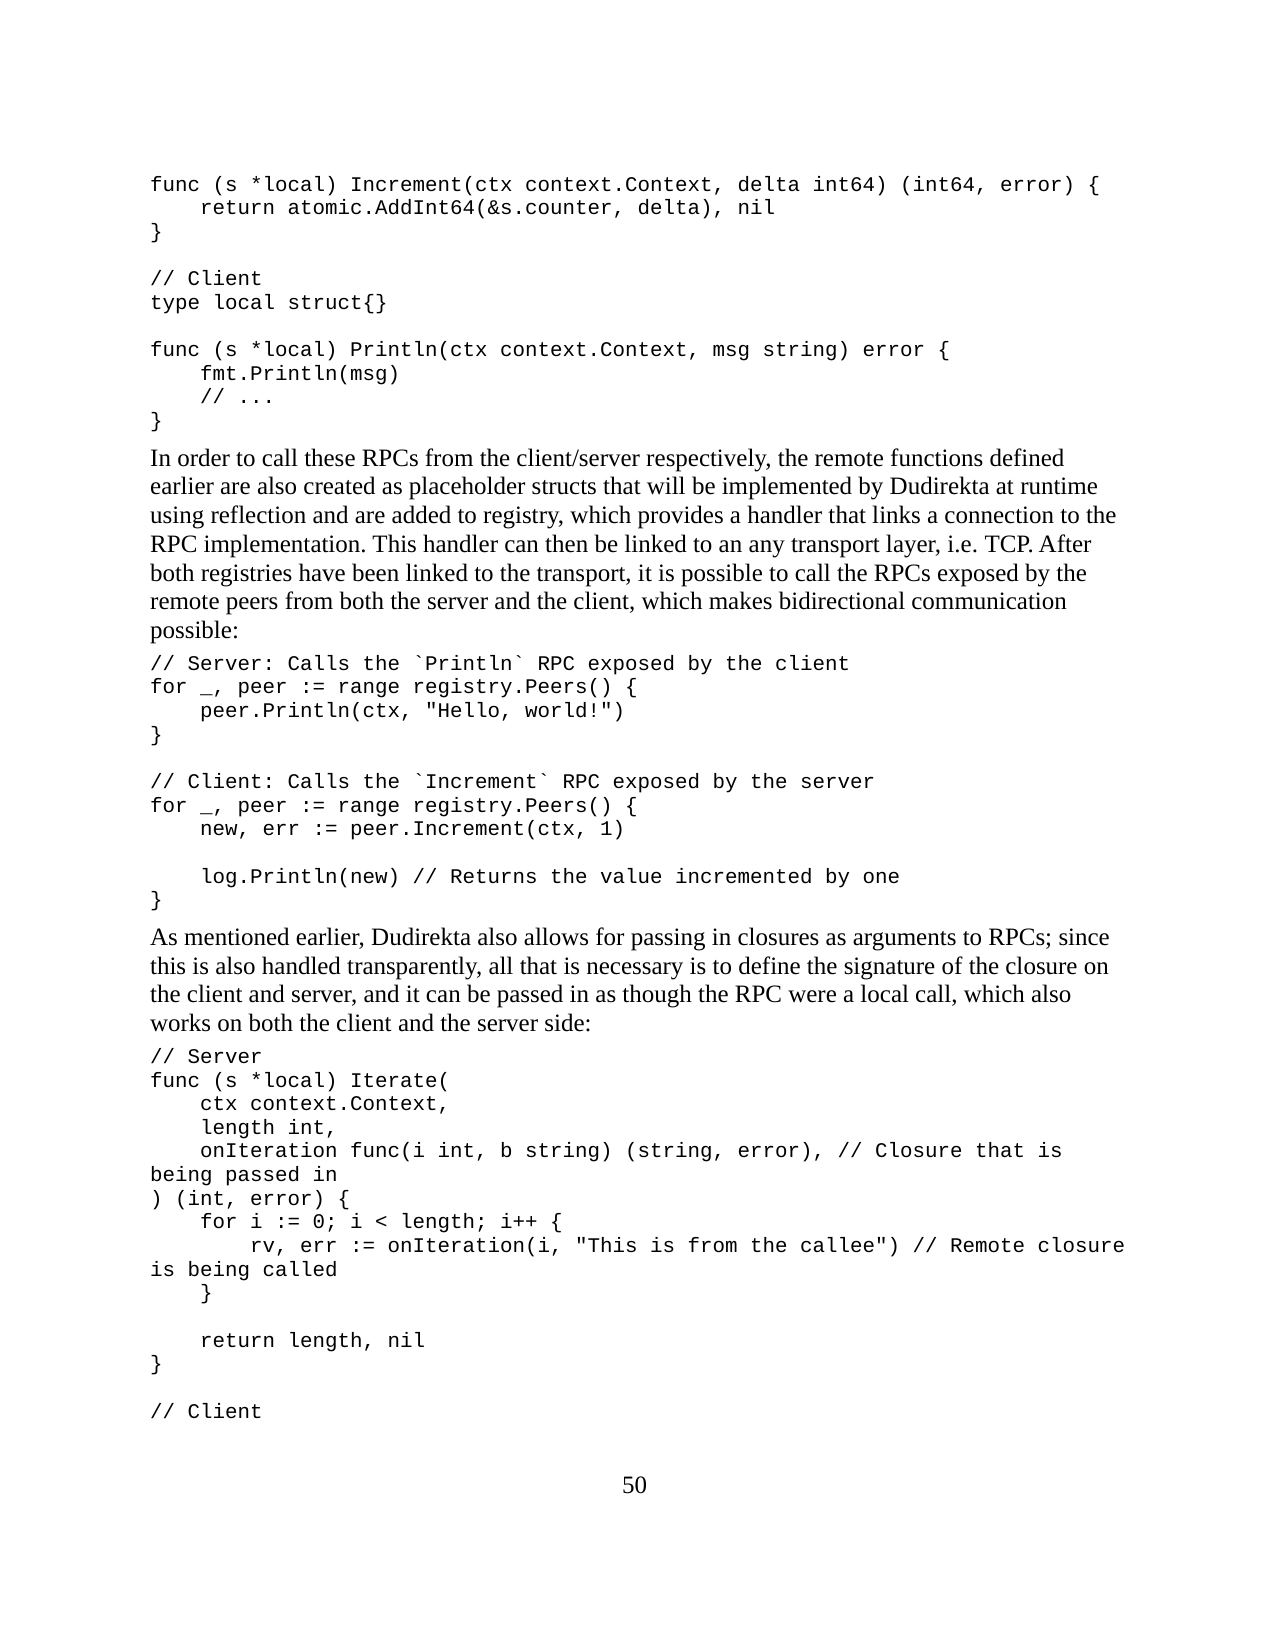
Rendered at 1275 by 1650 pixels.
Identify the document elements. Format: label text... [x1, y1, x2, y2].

text ) (int, error) { [150, 1188, 1125, 1211]
text func (s *local) Iterate( [150, 1069, 1125, 1093]
text } [150, 1353, 1125, 1377]
text func (s *local) Println(ctx context.Context, msg string) error { [150, 339, 1125, 363]
text } [150, 1282, 1125, 1306]
text log.Println(new) // Returns the value incremented by one [150, 866, 1125, 889]
text // Client: Calls the `Increment` RPC exposed by the server [150, 771, 1125, 795]
text peer.Println(ctx, "Hello, world!") [150, 700, 1125, 724]
text } [150, 724, 1125, 747]
text length int, [150, 1117, 1125, 1141]
text type local struct{} [150, 292, 1125, 316]
text for _, peer := range registry.Peers() { [150, 795, 1125, 818]
text // Server [150, 1046, 1125, 1069]
text for i := 0; i < length; i++ { [150, 1211, 1125, 1235]
text } [150, 410, 1125, 434]
text } [150, 889, 1125, 913]
text fmt.Println(msg) [150, 363, 1125, 386]
text // Server: Calls the `Println` RPC exposed by the client [150, 653, 1125, 677]
text } [150, 221, 1125, 244]
text ctx context.Context, [150, 1093, 1125, 1117]
text // ... [150, 386, 1125, 410]
text func (s *local) Increment(ctx context.Context, delta int64) (int64, error) { [150, 174, 1125, 197]
text new, err := peer.Increment(ctx, 1) [150, 818, 1125, 842]
text rv, err := onIteration(i, "This is from the callee") // Remote closure is being called [150, 1235, 1125, 1282]
text return atomic.AddInt64(&s.counter, delta), nil [150, 197, 1125, 221]
text // Client [150, 1401, 1125, 1424]
text As mentioned earlier, Dudirekta also allows for passing in closures as arguments to RPCs; since this is also handled transparently, all that is necessary is to define the signature of the closure on the client and server, and it can be passed in as though the RPC were a local call, which also works on both the client and the server side: [150, 922, 1125, 1037]
text for _, peer := range registry.Peers() { [150, 677, 1125, 700]
text onIteration func(i int, b string) (string, error), // Closure that is being passed in [150, 1141, 1125, 1188]
text In order to call these RPCs from the client/server respectively, the remote functions defined earlier are also created as placeholder structs that will be implemented by Dudirekta at runtime using reflection and are added to registry, which provides a handler that links a connection to the RPC implementation. This handler can then be linked to an any transport layer, i.e. TCP. After both registries have been linked to the transport, it is possible to call the RPCs exposed by the remote peers from both the server and the client, which makes bidirectional communication possible: [150, 443, 1125, 644]
text // Client [150, 268, 1125, 292]
text return length, nil [150, 1330, 1125, 1353]
